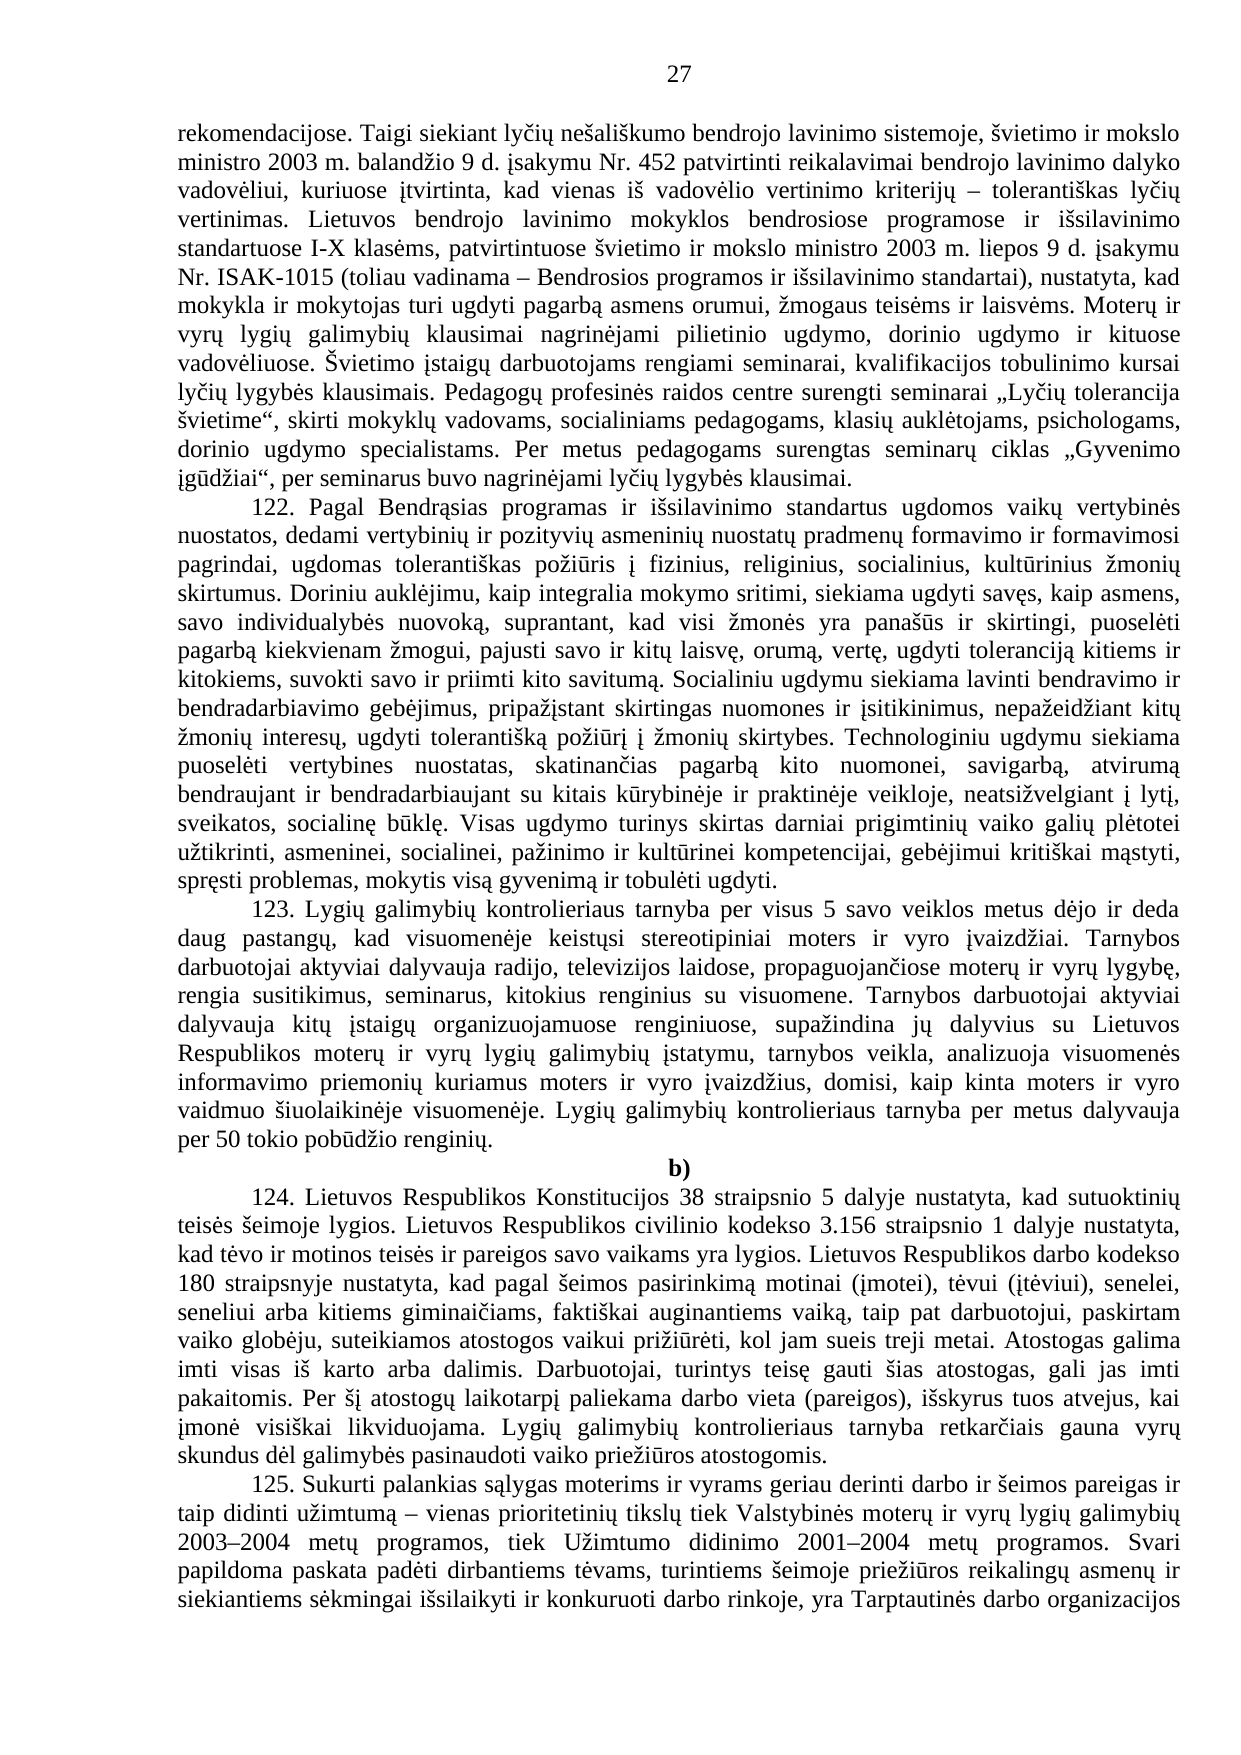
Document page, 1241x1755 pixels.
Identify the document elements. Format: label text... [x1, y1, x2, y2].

text 124. Lietuvos Respublikos Konstitucijos 38 straipsnio 5 dalyje nustatyta, kad sutuoktinių teisės šeimoje lygios. Lietuvos Respublikos civilinio kodekso 3.156 straipsnio 1 dalyje nustatyta, kad tėvo ir motinos teisės ir pareigos savo vaikams yra lygios. Lietuvos Respublikos darbo kodekso 180 straipsnyje nustatyta, kad pagal šeimos pasirinkimą motinai (įmotei), tėvui (įtėviui), senelei, seneliui arba kitiems giminaičiams, faktiškai auginantiems vaiką, taip pat darbuotojui, paskirtam vaiko globėju, suteikiamos atostogos vaikui prižiūrėti, kol jam sueis treji metai. Atostogas galima imti visas iš karto arba dalimis. Darbuotojai, turintys teisę gauti šias atostogas, gali jas imti pakaitomis. Per šį atostogų laikotarpį paliekama darbo vieta (pareigos), išskyrus tuos atvejus, kai įmonė visiškai likviduojama. Lygių galimybių kontrolieriaus tarnyba retkarčiais gauna vyrų skundus dėl galimybės pasinaudoti vaiko priežiūros atostogomis. [177, 1182, 1181, 1469]
text 122. Pagal Bendrąsias programas ir išsilavinimo standartus ugdomos vaikų vertybinės nuostatos, dedami vertybinių ir pozityvių asmeninių nuostatų pradmenų formavimo ir formavimosi pagrindai, ugdomas tolerantiškas požiūris į fizinius, religinius, socialinius, kultūrinius žmonių skirtumus. Doriniu auklėjimu, kaip integralia mokymo sritimi, siekiama ugdyti savęs, kaip asmens, savo individualybės nuovoką, suprantant, kad visi žmonės yra panašūs ir skirtingi, puoselėti pagarbą kiekvienam žmogui, pajusti savo ir kitų laisvę, orumą, vertę, ugdyti toleranciją kitiems ir kitokiems, suvokti savo ir priimti kito savitumą. Socialiniu ugdymu siekiama lavinti bendravimo ir bendradarbiavimo gebėjimus, pripažįstant skirtingas nuomones ir įsitikinimus, nepažeidžiant kitų žmonių interesų, ugdyti tolerantišką požiūrį į žmonių skirtybes. Technologiniu ugdymu siekiama puoselėti vertybines nuostatas, skatinančias pagarbą kito nuomonei, savigarbą, atvirumą bendraujant ir bendradarbiaujant su kitais kūrybinėje ir praktinėje veikloje, neatsižvelgiant į lytį, sveikatos, socialinę būklę. Visas ugdymo turinys skirtas darniai prigimtinių vaiko galių plėtotei užtikrinti, asmeninei, socialinei, pažinimo ir kultūrinei kompetencijai, gebėjimui kritiškai mąstyti, spręsti problemas, mokytis visą gyvenimą ir tobulėti ugdyti. [177, 492, 1181, 894]
text 125. Sukurti palankias sąlygas moterims ir vyrams geriau derinti darbo ir šeimos pareigas ir taip didinti užimtumą – vienas prioritetinių tikslų tiek Valstybinės moterų ir vyrų lygių galimybių 2003–2004 metų programos, tiek Užimtumo didinimo 2001–2004 metų programos. Svari papildoma paskata padėti dirbantiems tėvams, turintiems šeimoje priežiūros reikalingų asmenų ir siekiantiems sėkmingai išsilaikyti ir konkuruoti darbo rinkoje, yra Tarptautinės darbo organizacijos [177, 1469, 1181, 1613]
text 123. Lygių galimybių kontrolieriaus tarnyba per visus 5 savo veiklos metus dėjo ir deda daug pastangų, kad visuomenėje keistųsi stereotipiniai moters ir vyro įvaizdžiai. Tarnybos darbuotojai aktyviai dalyvauja radijo, televizijos laidose, propaguojančiose moterų ir vyrų lygybę, rengia susitikimus, seminarus, kitokius renginius su visuomene. Tarnybos darbuotojai aktyviai dalyvauja kitų įstaigų organizuojamuose renginiuose, supažindina jų dalyvius su Lietuvos Respublikos moterų ir vyrų lygių galimybių įstatymu, tarnybos veikla, analizuoja visuomenės informavimo priemonių kuriamus moters ir vyro įvaizdžius, domisi, kaip kinta moters ir vyro vaidmuo šiuolaikinėje visuomenėje. Lygių galimybių kontrolieriaus tarnyba per metus dalyvauja per 50 tokio pobūdžio renginių. [177, 894, 1181, 1153]
text b) [177, 1153, 1181, 1182]
text rekomendacijose. Taigi siekiant lyčių nešališkumo bendrojo lavinimo sistemoje, švietimo ir mokslo ministro 2003 m. balandžio 9 d. įsakymu Nr. 452 patvirtinti reikalavimai bendrojo lavinimo dalyko vadovėliui, kuriuose įtvirtinta, kad vienas iš vadovėlio vertinimo kriterijų – tolerantiškas lyčių vertinimas. Lietuvos bendrojo lavinimo mokyklos bendrosiose programose ir išsilavinimo standartuose I-X klasėms, patvirtintuose švietimo ir mokslo ministro 2003 m. liepos 9 d. įsakymu Nr. ISAK-1015 (toliau vadinama – Bendrosios programos ir išsilavinimo standartai), nustatyta, kad mokykla ir mokytojas turi ugdyti pagarbą asmens orumui, žmogaus teisėms ir laisvėms. Moterų ir vyrų lygių galimybių klausimai nagrinėjami pilietinio ugdymo, dorinio ugdymo ir kituose vadovėliuose. Švietimo įstaigų darbuotojams rengiami seminarai, kvalifikacijos tobulinimo kursai lyčių lygybės klausimais. Pedagogų profesinės raidos centre surengti seminarai „Lyčių tolerancija švietime“, skirti mokyklų vadovams, socialiniams pedagogams, klasių auklėtojams, psichologams, dorinio ugdymo specialistams. Per metus pedagogams surengtas seminarų ciklas „Gyvenimo įgūdžiai“, per seminarus buvo nagrinėjami lyčių lygybės klausimai. [177, 118, 1181, 492]
